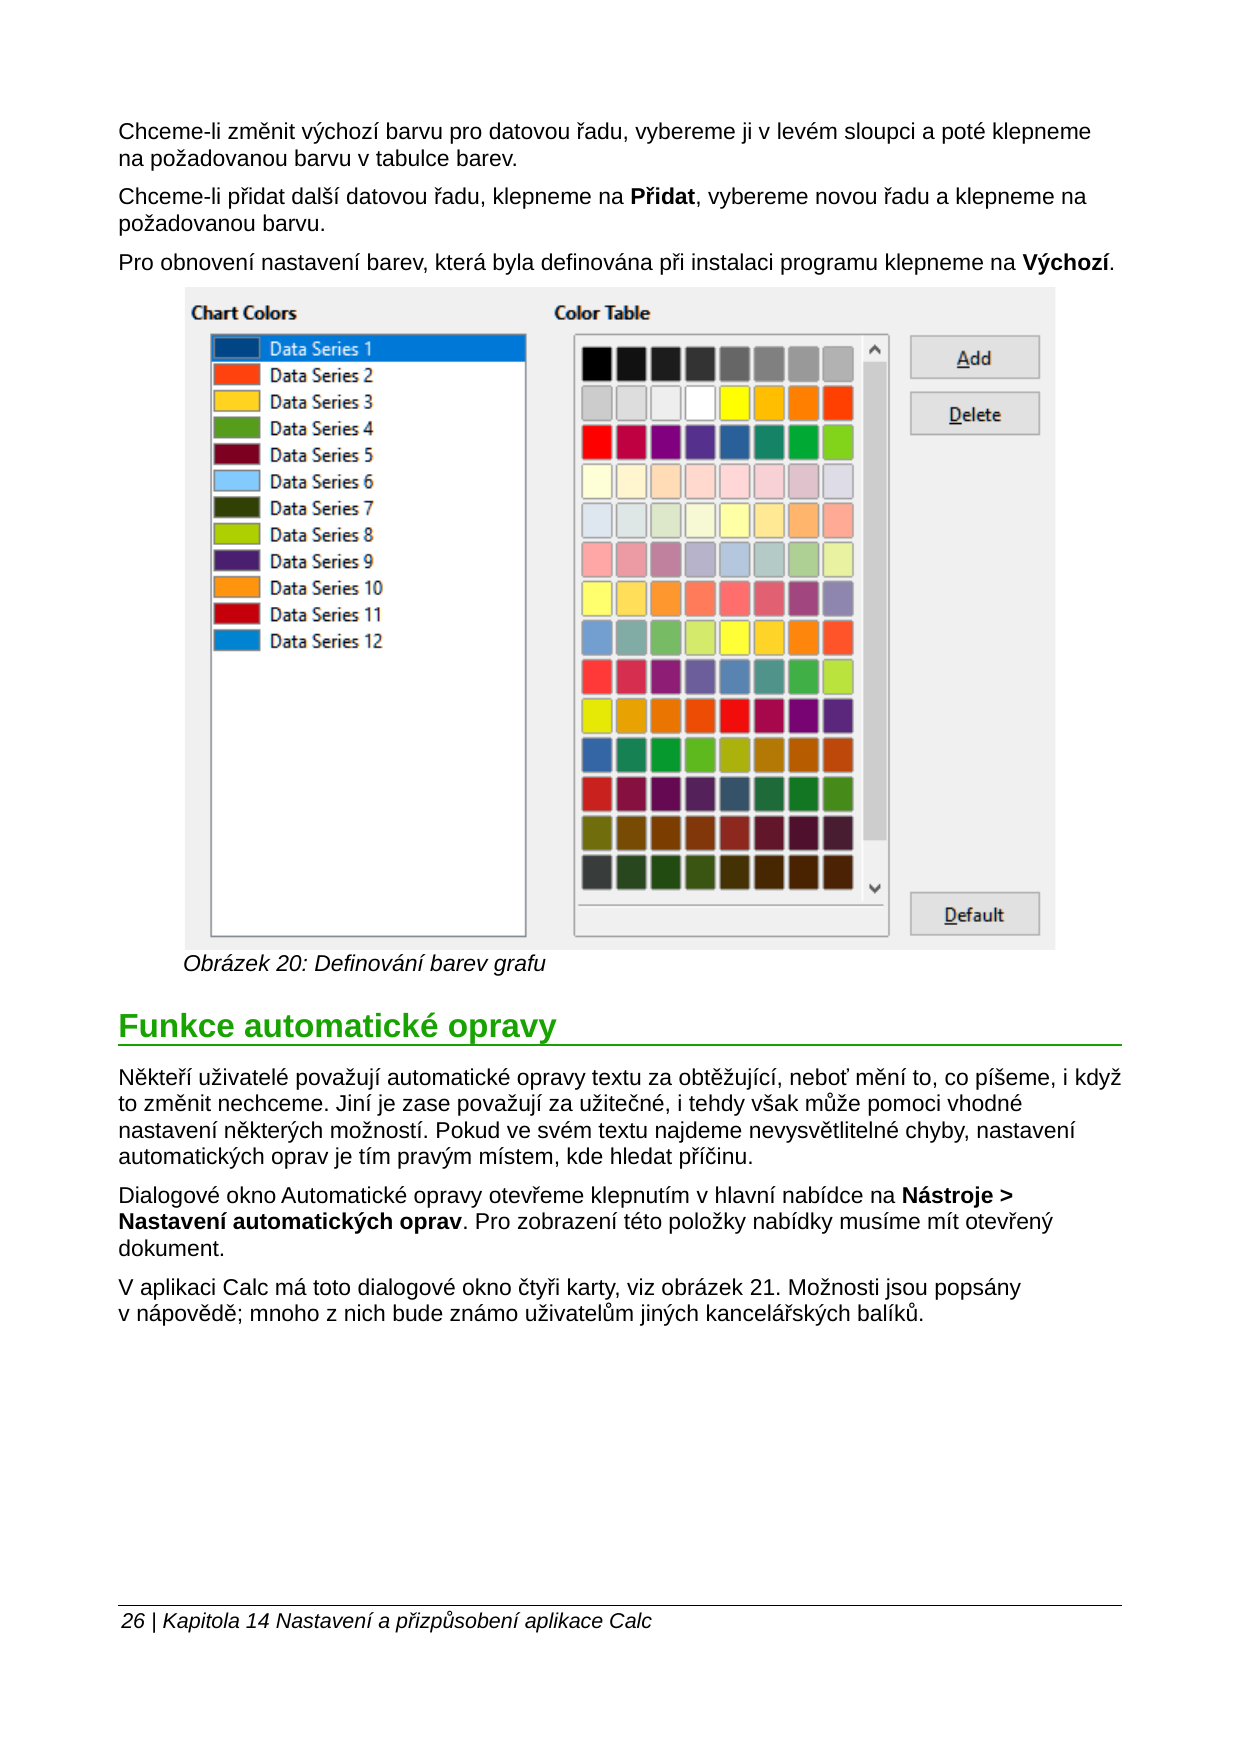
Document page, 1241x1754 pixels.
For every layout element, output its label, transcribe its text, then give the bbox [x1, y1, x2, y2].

text Pro obnovení nastavení barev, která byla definována při instalaci programu klepneme na Výchozí. [118, 248, 1122, 275]
text V aplikaci Calc má toto dialogové okno čtyři karty, viz obrázek 21. Možnosti jsou popsány v nápovědě; mnoho z nich bude známo uživatelům jiných kancelářských balíků. [118, 1273, 1122, 1326]
text Dialogové okno Automatické opravy otevřeme klepnutím v hlavní nabídce na Nástroje > Nastavení automatických oprav. Pro zobrazení této položky nabídky musíme mít otevřený dokument. [118, 1182, 1122, 1261]
text Obrázek 20: Definování barev grafu [183, 287, 1057, 976]
text Chceme-li změnit výchozí barvu pro datovou řadu, vybereme ji v levém sloupci a poté klepneme na požadovanou barvu v tabulce barev. [118, 118, 1122, 171]
picture [184, 287, 1056, 950]
text Někteří uživatelé považují automatické opravy textu za obtěžující, neboť mění to, co píšeme, i když to změnit nechceme. Jiní je zase považují za užitečné, i tehdy však může pomoci vhodné nastavení některých možností. Pokud ve svém textu najdeme nevysvětlitelné chyby, nastavení automatických oprav je tím pravým místem, kde hledat příčinu. [118, 1064, 1122, 1169]
subtitle Funkce automatické opravy [118, 1006, 1122, 1044]
text Chceme-li přidat další datovou řadu, klepneme na Přidat, vybereme novou řadu a klepneme na požadovanou barvu. [118, 183, 1122, 236]
